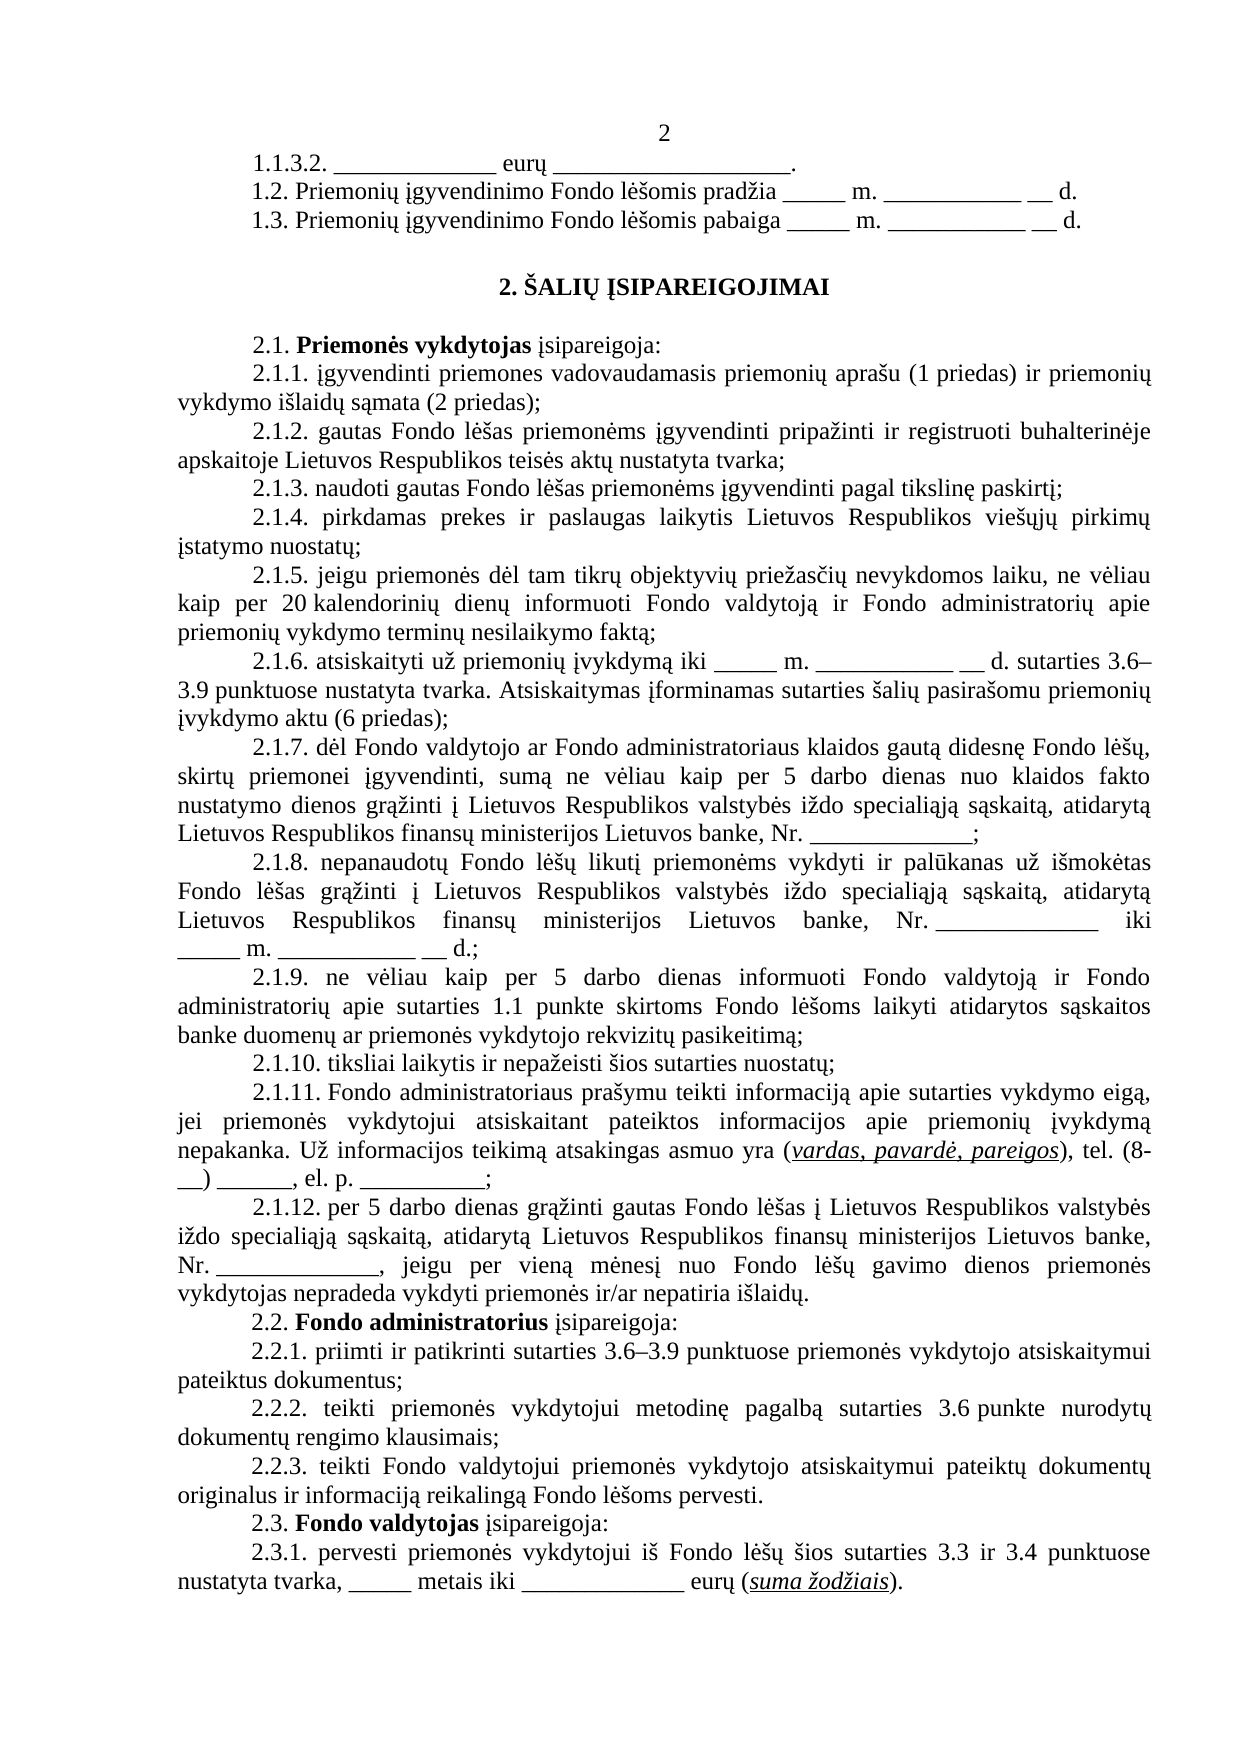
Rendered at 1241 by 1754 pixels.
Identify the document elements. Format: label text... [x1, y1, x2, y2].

text 1.1.3.2. _____________ eurų ___________________. [177, 148, 1152, 176]
text 1.3. Priemonių įgyvendinimo Fondo lėšomis pabaiga _____ m. ___________ __ d. [177, 205, 1152, 234]
text 2.1.2. gautas Fondo lėšas priemonėms įgyvendinti pripažinti ir registruoti buhalterinėje apskaitoje Lietuvos Respublikos teisės aktų nustatyta tvarka; [177, 416, 1152, 473]
text 2.1. Priemonės vykdytojas įsipareigoja: [177, 330, 1152, 358]
text 2.1.12. per 5 darbo dienas grąžinti gautas Fondo lėšas į Lietuvos Respublikos valstybės iždo specialiąją sąskaitą, atidarytą Lietuvos Respublikos finansų ministerijos Lietuvos banke, Nr. _____________, jeigu per vieną mėnesį nuo Fondo lėšų gavimo dienos priemonės vykdytojas nepradeda vykdyti priemonės ir/ar nepatiria išlaidų. [177, 1192, 1152, 1307]
text 2.1.10. tiksliai laikytis ir nepažeisti šios sutarties nuostatų; [177, 1048, 1152, 1077]
text 2.1.6. atsiskaityti už priemonių įvykdymą iki _____ m. ___________ __ d. sutarties 3.6–3.9 punktuose nustatyta tvarka. Atsiskaitymas įforminamas sutarties šalių pasirašomu priemonių įvykdymo aktu (6 priedas); [177, 646, 1152, 732]
text 2.2. Fondo administratorius įsipareigoja: [177, 1307, 1152, 1336]
text 2.3. Fondo valdytojas įsipareigoja: [177, 1508, 1152, 1537]
text 2.1.7. dėl Fondo valdytojo ar Fondo administratoriaus klaidos gautą didesnę Fondo lėšų, skirtų priemonei įgyvendinti, sumą ne vėliau kaip per 5 darbo dienas nuo klaidos fakto nustatymo dienos grąžinti į Lietuvos Respublikos valstybės iždo specialiąją sąskaitą, atidarytą Lietuvos Respublikos finansų ministerijos Lietuvos banke, Nr. _____________; [177, 732, 1152, 847]
text 2.1.1. įgyvendinti priemones vadovaudamasis priemonių aprašu (1 priedas) ir priemonių vykdymo išlaidų sąmata (2 priedas); [177, 358, 1152, 416]
text 2.3.1. pervesti priemonės vykdytojui iš Fondo lėšų šios sutarties 3.3 ir 3.4 punktuose nustatyta tvarka, _____ metais iki _____________ eurų (suma žodžiais). [177, 1537, 1152, 1595]
text 1.2. Priemonių įgyvendinimo Fondo lėšomis pradžia _____ m. ___________ __ d. [177, 176, 1152, 205]
text 2.1.4. pirkdamas prekes ir paslaugas laikytis Lietuvos Respublikos viešųjų pirkimų įstatymo nuostatų; [177, 502, 1152, 560]
text 2.1.5. jeigu priemonės dėl tam tikrų objektyvių priežasčių nevykdomos laiku, ne vėliau kaip per 20 kalendorinių dienų informuoti Fondo valdytoją ir Fondo administratorių apie priemonių vykdymo terminų nesilaikymo faktą; [177, 560, 1152, 646]
text 2.1.11. Fondo administratoriaus prašymu teikti informaciją apie sutarties vykdymo eigą, jei priemonės vykdytojui atsiskaitant pateiktos informacijos apie priemonių įvykdymą nepakanka. Už informacijos teikimą atsakingas asmuo yra (vardas, pavardė, pareigos), tel. (8-__) ______, el. p. __________; [177, 1077, 1152, 1192]
text 2.2.1. priimti ir patikrinti sutarties 3.6–3.9 punktuose priemonės vykdytojo atsiskaitymui pateiktus dokumentus; [177, 1336, 1152, 1393]
text 2.1.9. ne vėliau kaip per 5 darbo dienas informuoti Fondo valdytoją ir Fondo administratorių apie sutarties 1.1 punkte skirtoms Fondo lėšoms laikyti atidarytos sąskaitos banke duomenų ar priemonės vykdytojo rekvizitų pasikeitimą; [177, 962, 1152, 1048]
text 2. ŠALIŲ ĮSIPAREIGOJIMAI [177, 272, 1152, 301]
text 2.2.2. teikti priemonės vykdytojui metodinę pagalbą sutarties 3.6 punkte nurodytų dokumentų rengimo klausimais; [177, 1393, 1152, 1451]
text 2.1.3. naudoti gautas Fondo lėšas priemonėms įgyvendinti pagal tikslinę paskirtį; [177, 473, 1152, 502]
text 2.2.3. teikti Fondo valdytojui priemonės vykdytojo atsiskaitymui pateiktų dokumentų originalus ir informaciją reikalingą Fondo lėšoms pervesti. [177, 1451, 1152, 1508]
text 2.1.8. nepanaudotų Fondo lėšų likutį priemonėms vykdyti ir palūkanas už išmokėtas Fondo lėšas grąžinti į Lietuvos Respublikos valstybės iždo specialiąją sąskaitą, atidarytą Lietuvos Respublikos finansų ministerijos Lietuvos banke, Nr. _____________ iki _____ m. ___________ __ d.; [177, 847, 1152, 962]
